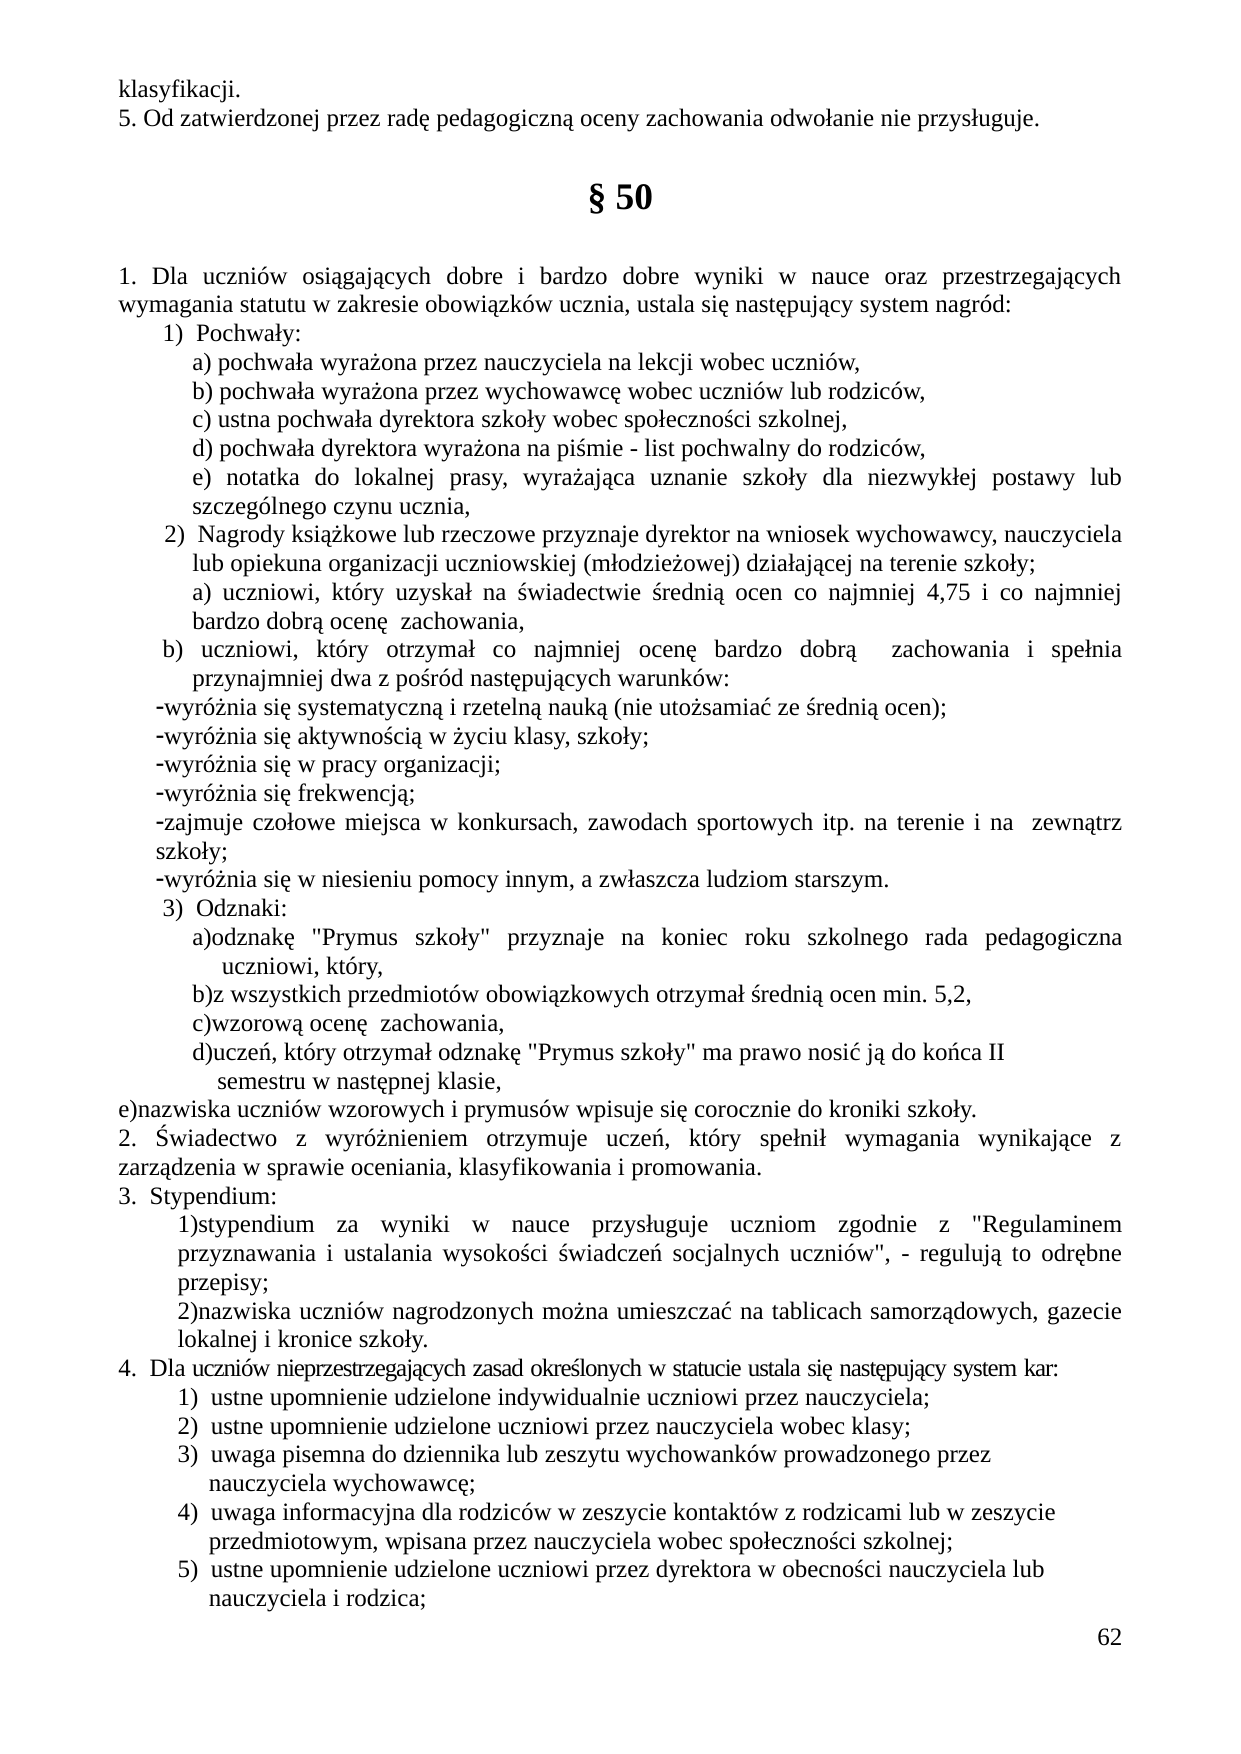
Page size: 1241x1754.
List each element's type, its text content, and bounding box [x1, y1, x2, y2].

text 1) ustne upomnienie udzielone indywidualnie uczniowi przez nauczyciela; [145, 1382, 1122, 1411]
text przedmiotowym, wpisana przez nauczyciela wobec społeczności szkolnej; [145, 1526, 1122, 1554]
list nazwiska uczniów nagrodzonych można umieszczać na tablicach samorządowych, gazecie lokalnej i kronice szkoły. [177, 1296, 1122, 1353]
text b) pochwała wyrażona przez wychowawcę wobec uczniów lub rodziców, [192, 376, 1122, 404]
text e) notatka do lokalnej prasy, wyrażająca uznanie szkoły dla niezwykłej postawy lub szczególnego czynu ucznia, [192, 462, 1122, 519]
text 2) Nagrody książkowe lub rzeczowe przyznaje dyrektor na wniosek wychowawcy, nauczyciela lub opiekuna organizacji uczniowskiej (młodzieżowej) działającej na terenie szkoły; [164, 519, 1122, 577]
text 1. Dla uczniów osiągających dobre i bardzo dobre wyniki w nauce oraz przestrzegających wymagania statutu w zakresie obowiązków ucznia, ustala się następujący system nagród: [118, 261, 1122, 318]
text 5. Od zatwierdzonej przez radę pedagogiczną oceny zachowania odwołanie nie przysługuje. [118, 103, 1122, 131]
list uczeń, który otrzymał odznakę "Prymus szkoły" ma prawo nosić ją do końca II [192, 1037, 1122, 1066]
list wyróżnia się systematyczną i rzetelną nauką (nie utożsamiać ze średnią ocen); [156, 692, 1122, 721]
text 2) ustne upomnienie udzielone uczniowi przez nauczyciela wobec klasy; [145, 1411, 1122, 1439]
text 5) ustne upomnienie udzielone uczniowi przez dyrektora w obecności nauczyciela lub [145, 1554, 1122, 1583]
text klasyfikacji. [118, 74, 1122, 103]
text § 50 [118, 174, 1122, 218]
list nazwiska uczniów wzorowych i prymusów wpisuje się corocznie do kroniki szkoły. [118, 1094, 1122, 1123]
text 2. Świadectwo z wyróżnieniem otrzymuje uczeń, który spełnił wymagania wynikające z zarządzenia w sprawie oceniania, klasyfikowania i promowania. [118, 1123, 1122, 1181]
list wyróżnia się w pracy organizacji; [156, 749, 1122, 778]
text 3) Odznaki: [152, 893, 1122, 922]
list wyróżnia się w niesieniu pomocy innym, a zwłaszcza ludziom starszym. [156, 864, 1122, 893]
text a) pochwała wyrażona przez nauczyciela na lekcji wobec uczniów, [192, 347, 1122, 376]
list wzorową ocenę zachowania, [192, 1008, 1122, 1037]
list wyróżnia się aktywnością w życiu klasy, szkoły; [156, 721, 1122, 749]
text nauczyciela wychowawcę; [145, 1468, 1122, 1497]
text c) ustna pochwała dyrektora szkoły wobec społeczności szkolnej, [192, 404, 1122, 433]
list stypendium za wyniki w nauce przysługuje uczniom zgodnie z "Regulaminem przyznawania i ustalania wysokości świadczeń socjalnych uczniów", - regulują to odrębne przepisy; [177, 1209, 1122, 1296]
list wyróżnia się frekwencją; [156, 778, 1122, 807]
text 3. Stypendium: [118, 1181, 1122, 1209]
text b) uczniowi, który otrzymał co najmniej ocenę bardzo dobrą zachowania i spełnia przynajmniej dwa z pośród następujących warunków: [162, 634, 1122, 692]
text 4) uwaga informacyjna dla rodziców w zeszycie kontaktów z rodzicami lub w zeszycie [145, 1497, 1122, 1526]
text 3) uwaga pisemna do dziennika lub zeszytu wychowanków prowadzonego przez [145, 1439, 1122, 1468]
list zajmuje czołowe miejsca w konkursach, zawodach sportowych itp. na terenie i na zewnątrz szkoły; [156, 807, 1122, 864]
text 1) Pochwały: [162, 318, 1122, 347]
list odznakę "Prymus szkoły" przyznaje na koniec roku szkolnego rada pedagogiczna uczniowi, który, [192, 922, 1122, 979]
text a) uczniowi, który uzyskał na świadectwie średnią ocen co najmniej 4,75 i co najmniej bardzo dobrą ocenę zachowania, [192, 577, 1122, 634]
text 4. Dla uczniów nieprzestrzegających zasad określonych w statucie ustala się następujący system kar: [118, 1353, 1122, 1382]
text nauczyciela i rodzica; [145, 1583, 1122, 1612]
list z wszystkich przedmiotów obowiązkowych otrzymał średnią ocen min. 5,2, [192, 979, 1122, 1008]
text d) pochwała dyrektora wyrażona na piśmie - list pochwalny do rodziców, [192, 433, 1122, 462]
text semestru w następnej klasie, [192, 1066, 1122, 1094]
